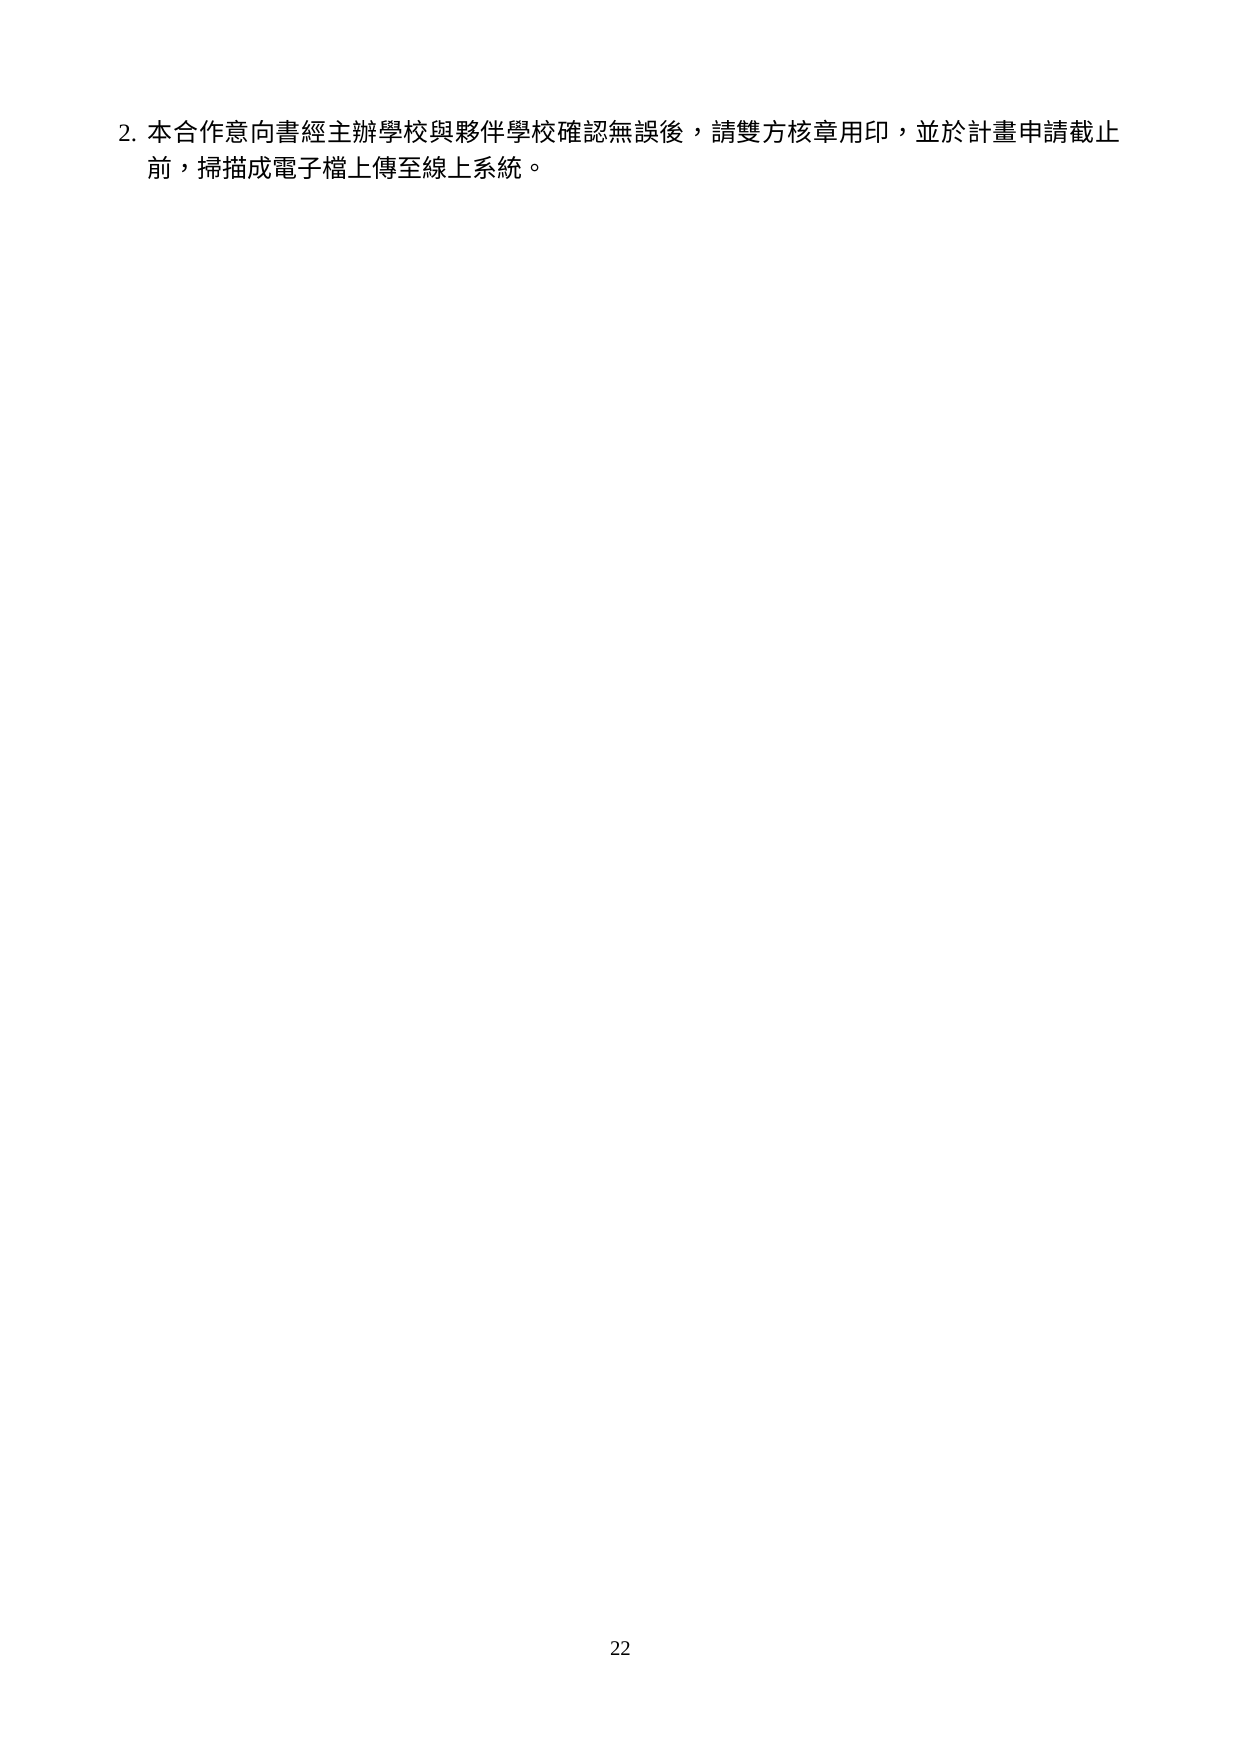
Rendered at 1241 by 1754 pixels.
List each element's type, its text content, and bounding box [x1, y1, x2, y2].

list 本合作意向書經主辦學校與夥伴學校確認無誤後，請雙方核章用印，並於計畫申請截止前，掃描成電子檔上傳至線上系統。 [118, 112, 1122, 185]
